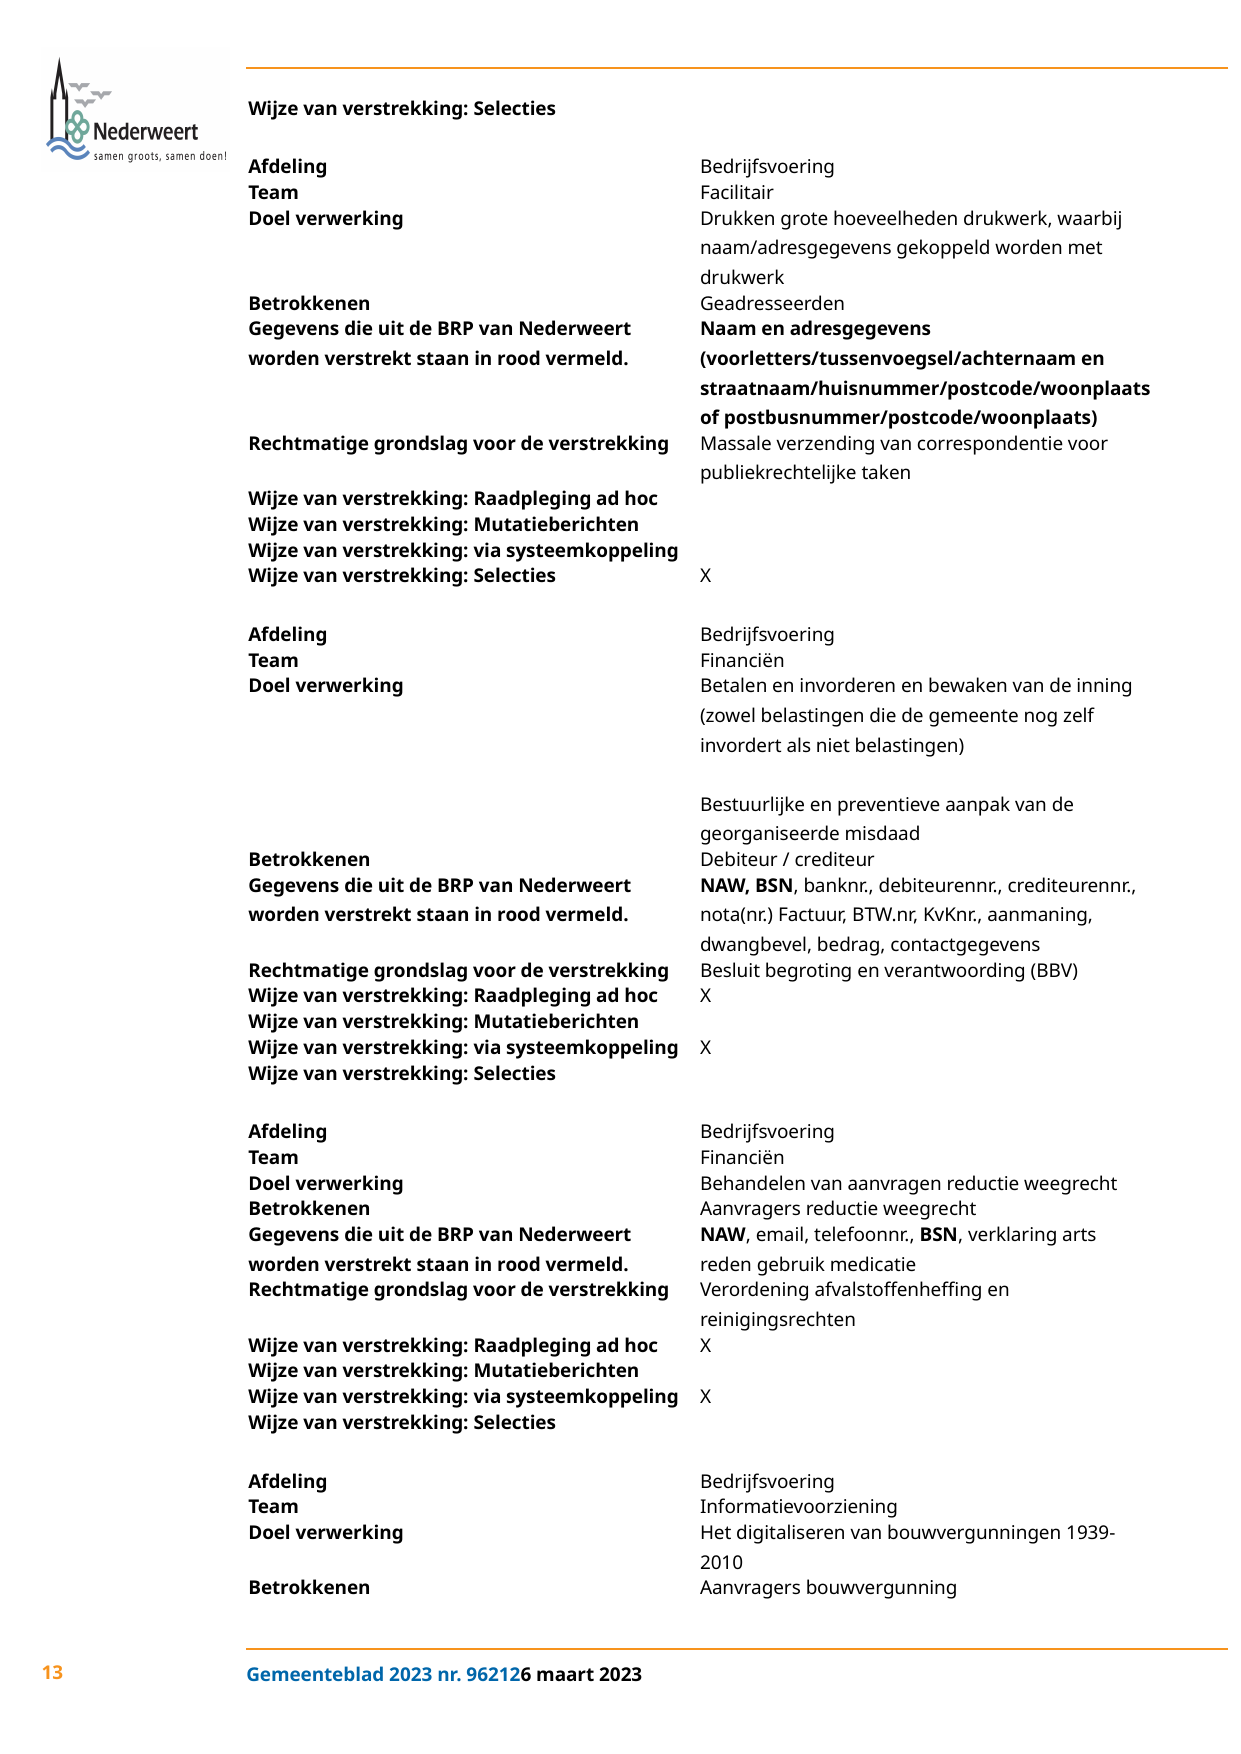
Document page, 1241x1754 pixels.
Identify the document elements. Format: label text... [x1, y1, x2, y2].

table_cell Wijze van verstrekking: Selecties [248, 1060, 700, 1086]
table_cell Financiën [700, 1144, 1152, 1170]
table_cell Facilitair [700, 179, 1152, 205]
table_cell Rechtmatige grondslag voor de verstrekking [248, 430, 700, 485]
table_header Bedrijfsvoering [700, 1119, 1152, 1144]
table_cell [700, 1409, 1152, 1435]
table_header Afdeling [248, 1119, 700, 1144]
table_cell Wijze van verstrekking: Mutatieberichten [248, 1008, 700, 1034]
table_cell Doel verwerking [248, 205, 700, 290]
table_cell Gegevens die uit de BRP van Nederweert worden verstrekt staan in rood vermeld. [248, 1221, 700, 1277]
table_cell Besluit begroting en verantwoording (BBV) [700, 957, 1152, 983]
table_cell Wijze van verstrekking: Selecties [248, 1409, 700, 1435]
table_cell X [700, 983, 1152, 1008]
table_cell [700, 1060, 1152, 1086]
table_cell Wijze van verstrekking: via systeemkoppeling [248, 1384, 700, 1409]
table_cell [700, 485, 1152, 511]
table_cell X [700, 1384, 1152, 1409]
table_cell [700, 1008, 1152, 1034]
table_cell Betrokkenen [248, 290, 700, 316]
table_cell Betrokkenen [248, 1196, 700, 1221]
table_cell Het digitaliseren van bouwvergunningen 1939-2010 [700, 1519, 1152, 1574]
table_cell Doel verwerking [248, 1519, 700, 1574]
table_cell Naam en adresgegevens (voorletters/tussenvoegsel/achternaam en straatnaam/huisnummer/postcode/woonplaats of postbusnummer/postcode/woonplaats) [700, 316, 1152, 430]
table_cell Team [248, 1144, 700, 1170]
table_cell Informatievoorziening [700, 1494, 1152, 1519]
table_cell Wijze van verstrekking: via systeemkoppeling [248, 1034, 700, 1060]
table_cell Betrokkenen [248, 1575, 700, 1600]
table_cell Team [248, 179, 700, 205]
table_cell Wijze van verstrekking: Mutatieberichten [248, 511, 700, 537]
table_cell Team [248, 647, 700, 673]
table_cell Wijze van verstrekking: Raadpleging ad hoc [248, 1332, 700, 1358]
table_cell Wijze van verstrekking: Selecties [248, 563, 700, 588]
table_cell Financiën [700, 647, 1152, 673]
table_cell Wijze van verstrekking: Mutatieberichten [248, 1358, 700, 1383]
table_header Afdeling [248, 621, 700, 647]
table_header Afdeling [248, 154, 700, 179]
table_cell Aanvragers reductie weegrecht [700, 1196, 1152, 1221]
table_header Bedrijfsvoering [700, 621, 1152, 647]
table_cell Doel verwerking [248, 673, 700, 846]
table_cell Gegevens die uit de BRP van Nederweert worden verstrekt staan in rood vermeld. [248, 872, 700, 957]
table_cell Wijze van verstrekking: Selecties [248, 95, 700, 121]
table_cell Betrokkenen [248, 846, 700, 872]
table_cell Betalen en invorderen en bewaken van de inning (zowel belastingen die de gemeente nog zelf invordert als niet belastingen) Bestuurlijke en preventieve aanpak van de georganiseerde misdaad [700, 673, 1152, 846]
table_cell [700, 537, 1152, 562]
table_cell Wijze van verstrekking: Raadpleging ad hoc [248, 983, 700, 1008]
table_cell Team [248, 1494, 700, 1519]
table_cell Rechtmatige grondslag voor de verstrekking [248, 957, 700, 983]
table_cell Wijze van verstrekking: Raadpleging ad hoc [248, 485, 700, 511]
table_cell Wijze van verstrekking: via systeemkoppeling [248, 537, 700, 562]
table_cell Doel verwerking [248, 1170, 700, 1196]
table_cell [700, 511, 1152, 537]
picture [41, 47, 231, 172]
table_cell [700, 95, 1152, 121]
table_cell Gegevens die uit de BRP van Nederweert worden verstrekt staan in rood vermeld. [248, 316, 700, 430]
table_header Afdeling [248, 1468, 700, 1493]
table_cell Drukken grote hoeveelheden drukwerk, waarbij naam/adresgegevens gekoppeld worden met drukwerk [700, 205, 1152, 290]
table_cell Massale verzending van correspondentie voor publiekrechtelijke taken [700, 430, 1152, 485]
table_cell Rechtmatige grondslag voor de verstrekking [248, 1277, 700, 1332]
table_cell X [700, 1332, 1152, 1358]
table_cell Debiteur / crediteur [700, 846, 1152, 872]
table_cell [700, 1358, 1152, 1383]
table_cell Behandelen van aanvragen reductie weegrecht [700, 1170, 1152, 1196]
table_cell Aanvragers bouwvergunning [700, 1575, 1152, 1600]
table_cell NAW, email, telefoonnr., BSN, verklaring arts reden gebruik medicatie [700, 1221, 1152, 1277]
table_cell Verordening afvalstoffenheffing en reinigingsrechten [700, 1277, 1152, 1332]
table_cell Geadresseerden [700, 290, 1152, 316]
table_header Bedrijfsvoering [700, 154, 1152, 179]
table_header Bedrijfsvoering [700, 1468, 1152, 1493]
table_cell X [700, 1034, 1152, 1060]
table_cell X [700, 563, 1152, 588]
table_cell NAW, BSN, banknr., debiteurennr., crediteurennr., nota(nr.) Factuur, BTW.nr, KvKnr., aanmaning, dwangbevel, bedrag, contactgegevens [700, 872, 1152, 957]
